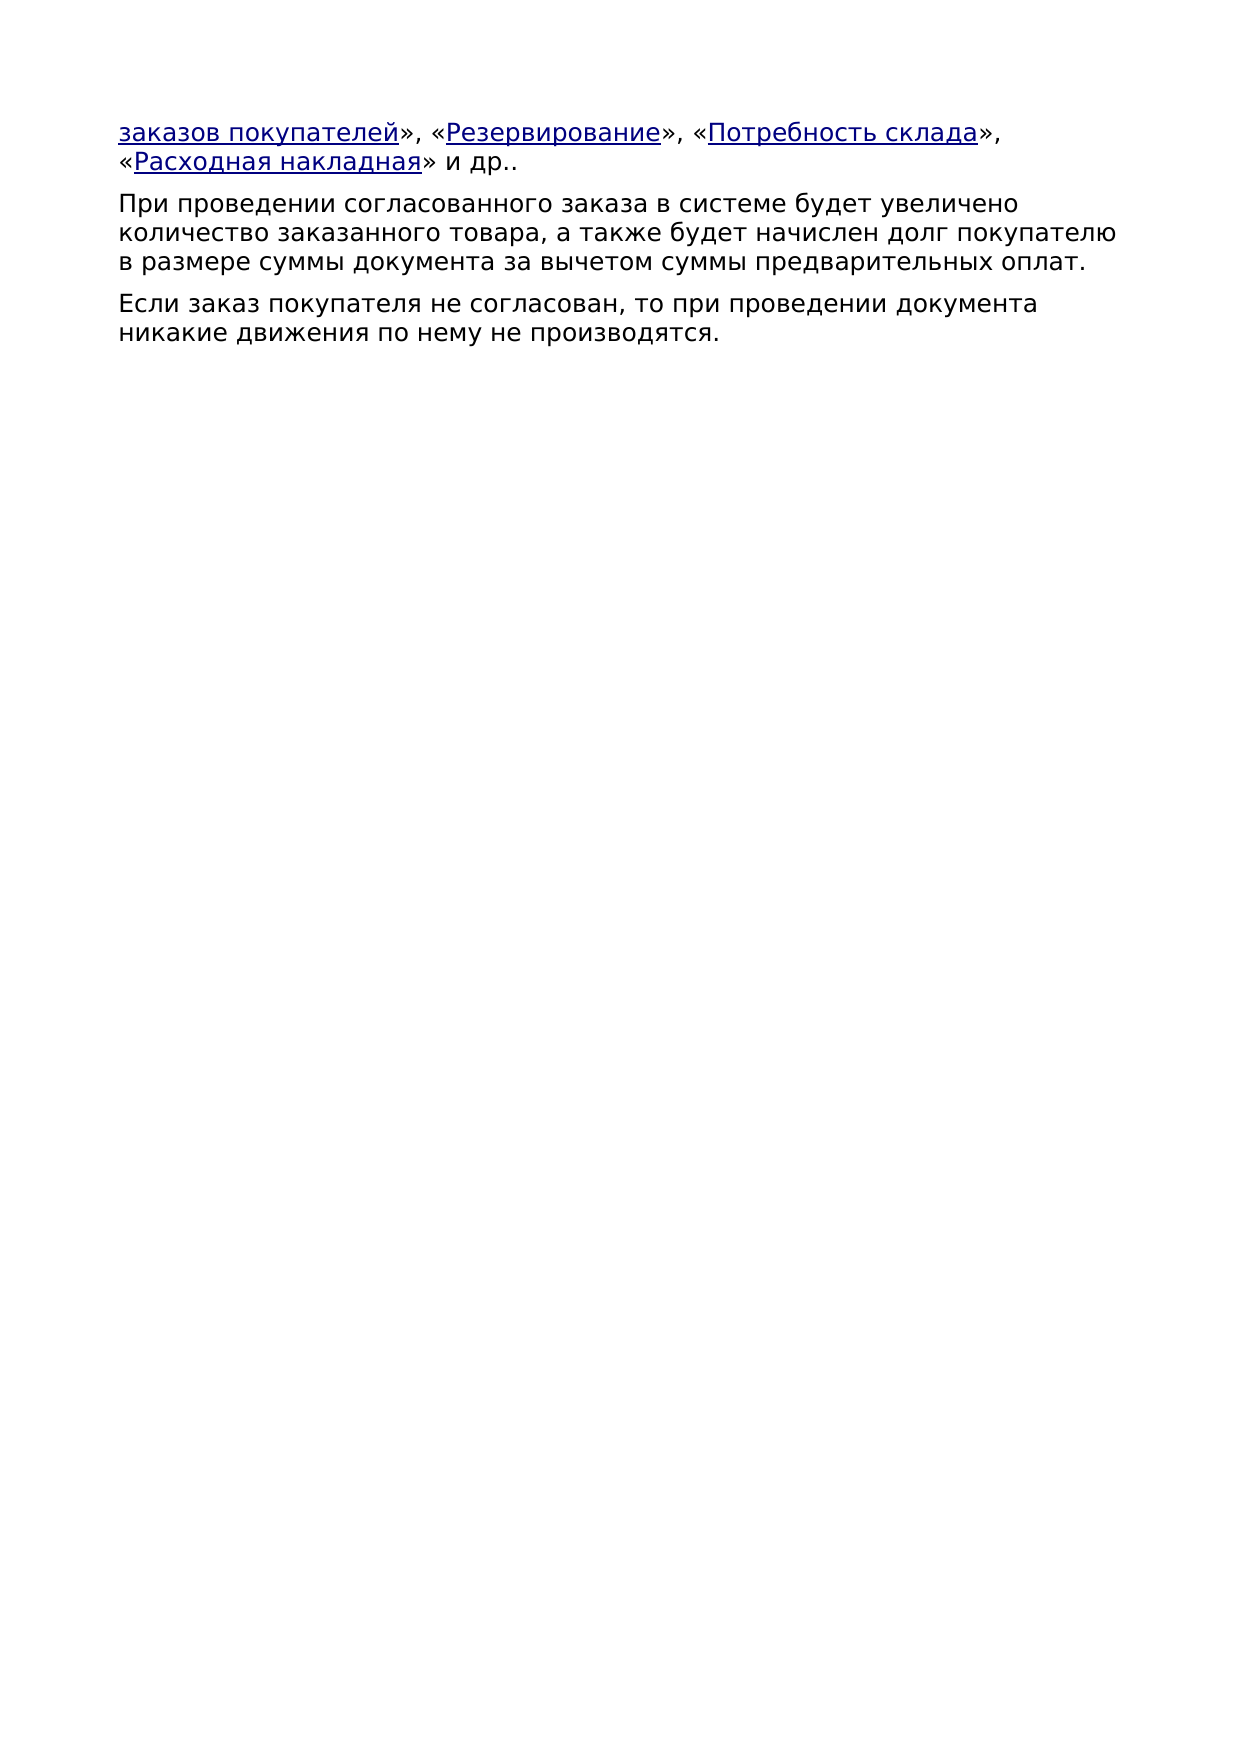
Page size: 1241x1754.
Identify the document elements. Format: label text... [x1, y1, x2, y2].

text заказов покупателей», «Резервирование», «Потребность склада», «Расходная накладная» и др.. [118, 118, 1122, 176]
text При проведении согласованного заказа в системе будет увеличено количество заказанного товара, а также будет начислен долг покупателю в размере суммы документа за вычетом суммы предварительных оплат. [118, 189, 1122, 276]
text Если заказ покупателя не согласован, то при проведении документа никакие движения по нему не производятся. [118, 289, 1122, 347]
